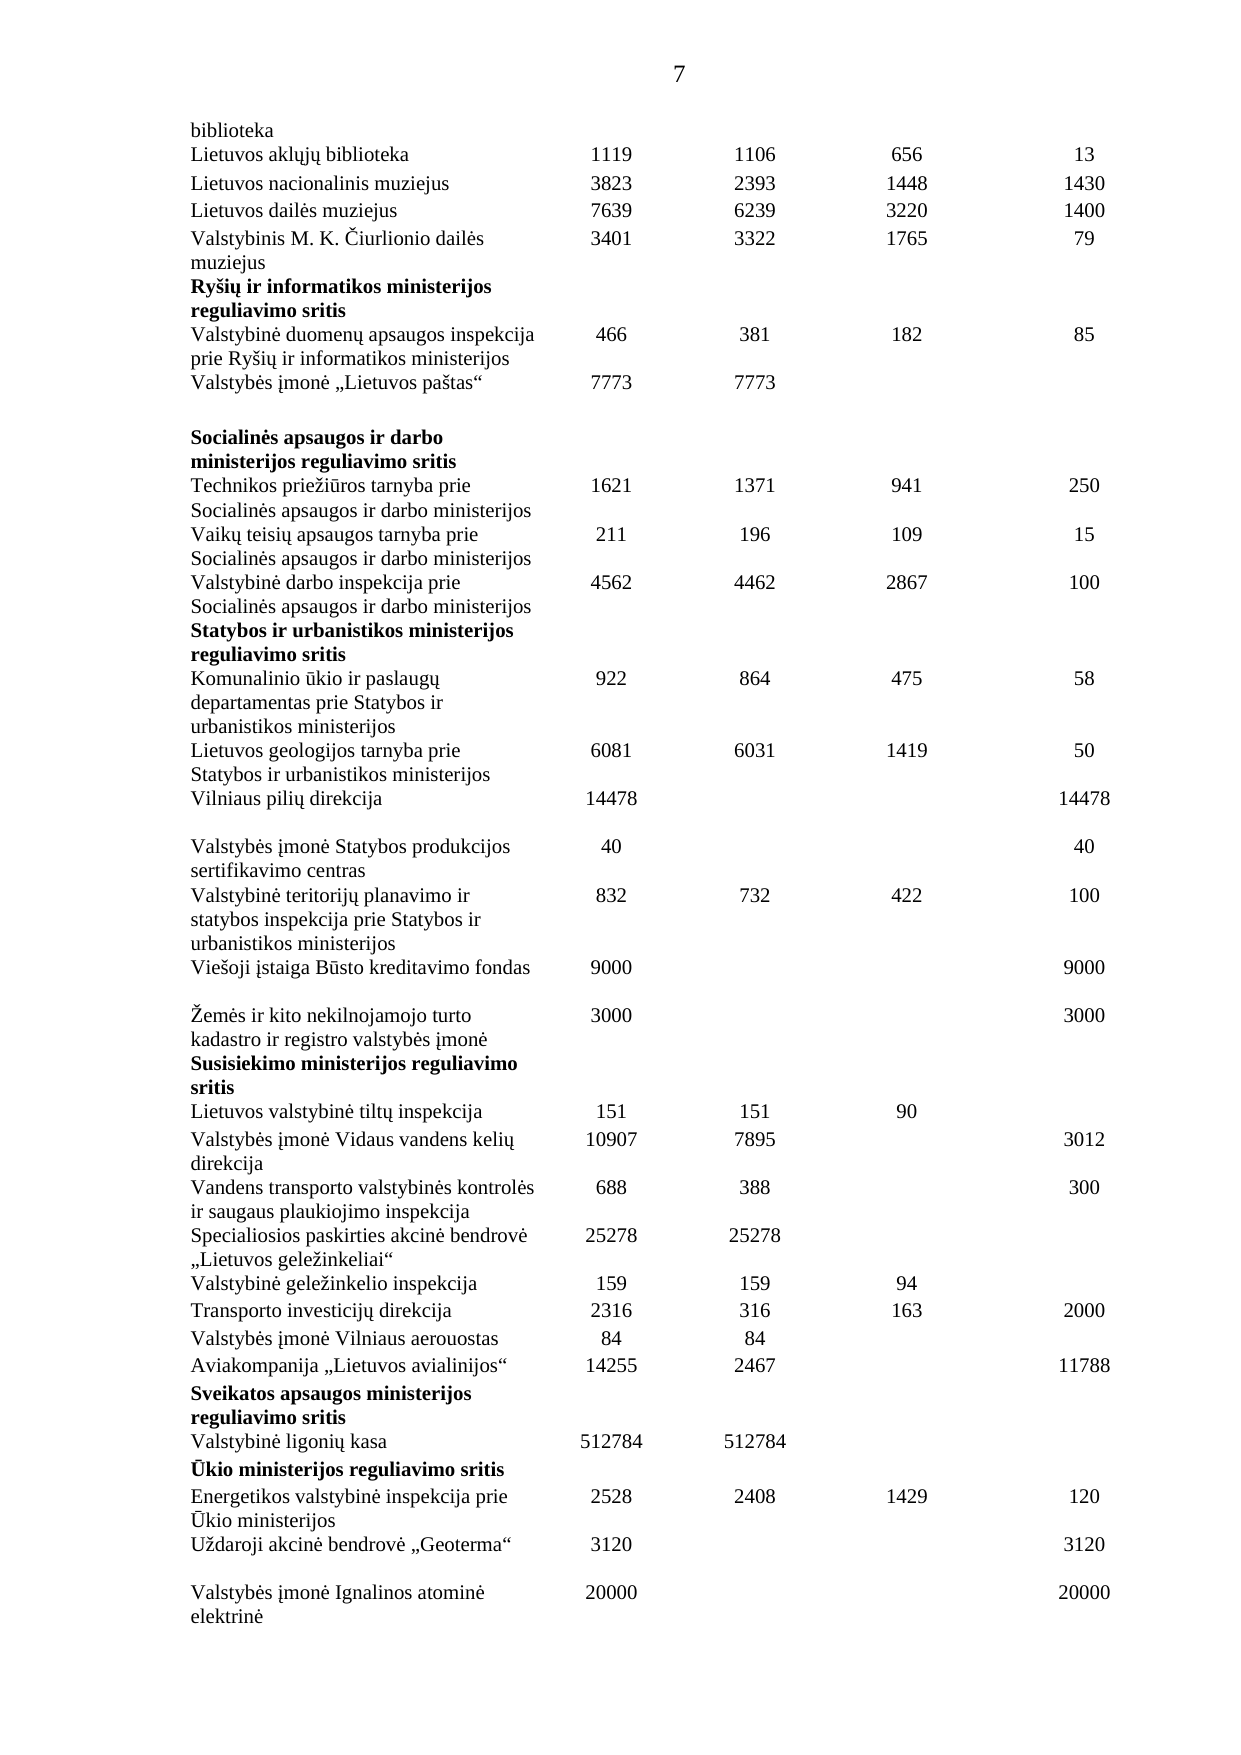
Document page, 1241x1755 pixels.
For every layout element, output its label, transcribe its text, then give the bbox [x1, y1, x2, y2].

table_cell Vandens transporto valstybinės kontrolės ir saugaus plaukiojimo inspekcija [187, 1175, 539, 1223]
table_cell 1400 [987, 199, 1181, 226]
table_cell [987, 425, 1181, 473]
table_cell 832 [539, 883, 683, 955]
table_cell 2408 [683, 1484, 826, 1532]
table_cell 94 [826, 1271, 987, 1298]
table_cell 7639 [539, 199, 683, 226]
table_cell 182 [826, 322, 987, 370]
table_cell [987, 370, 1181, 398]
table_cell Komunalinio ūkio ir paslaugų departamentas prie Statybos ir urbanistikos ministerijos [187, 666, 539, 738]
table_cell Specialiosios paskirties akcinė bendrovė „Lietuvos geležinkeliai“ [187, 1223, 539, 1271]
table_cell [183, 1003, 187, 1051]
table_cell [539, 398, 683, 425]
table_cell Valstybinė ligonių kasa [187, 1429, 539, 1457]
table_cell [183, 786, 187, 834]
table_cell [183, 1175, 187, 1223]
table_cell 14255 [539, 1354, 683, 1381]
table_cell [539, 118, 683, 142]
table_cell 1106 [683, 142, 826, 171]
table_cell 58 [987, 666, 1181, 738]
table_cell [539, 425, 683, 473]
table_cell [183, 142, 187, 171]
table_cell 40 [539, 834, 683, 882]
table_cell [683, 1532, 826, 1580]
table_cell [826, 618, 987, 666]
table_cell 3120 [539, 1532, 683, 1580]
table_cell Valstybės įmonė Vidaus vandens kelių direkcija [187, 1127, 539, 1175]
table_cell [683, 398, 826, 425]
table_cell 13 [987, 142, 1181, 171]
table_cell 316 [683, 1299, 826, 1326]
table_cell [187, 398, 539, 425]
table_cell [183, 322, 187, 370]
table_cell [183, 618, 187, 666]
table_cell 3120 [987, 1532, 1181, 1580]
table_cell 11788 [987, 1354, 1181, 1381]
table_cell Vilniaus pilių direkcija [187, 786, 539, 834]
table_cell Energetikos valstybinė inspekcija prie Ūkio ministerijos [187, 1484, 539, 1532]
table_cell [826, 1532, 987, 1580]
table_cell Socialinės apsaugos ir darbo ministerijos reguliavimo sritis [187, 425, 539, 473]
table_cell 20000 [539, 1580, 683, 1628]
table_cell [183, 738, 187, 786]
table_cell 1430 [987, 171, 1181, 198]
table_cell Valstybės įmonė „Lietuvos paštas“ [187, 370, 539, 398]
table_cell 1448 [826, 171, 987, 198]
table_cell [183, 834, 187, 882]
table_cell [183, 883, 187, 955]
table_cell [826, 786, 987, 834]
table_cell [683, 118, 826, 142]
table_cell Ūkio ministerijos reguliavimo sritis [187, 1457, 539, 1484]
table_cell Technikos priežiūros tarnyba prie Socialinės apsaugos ir darbo ministerijos [187, 474, 539, 522]
table_cell 2528 [539, 1484, 683, 1532]
table_cell 3012 [987, 1127, 1181, 1175]
table_cell [826, 1003, 987, 1051]
table_cell Valstybinė geležinkelio inspekcija [187, 1271, 539, 1298]
table_cell 1119 [539, 142, 683, 171]
table_cell 1429 [826, 1484, 987, 1532]
table_cell [987, 1223, 1181, 1271]
table_cell 2467 [683, 1354, 826, 1381]
table_cell [987, 1051, 1181, 1099]
table_cell 9000 [539, 955, 683, 1003]
table_cell [183, 171, 187, 198]
table_cell [183, 1051, 187, 1099]
table_cell [183, 1381, 187, 1429]
table_cell [826, 1175, 987, 1223]
table_cell [826, 1223, 987, 1271]
table_cell [539, 1051, 683, 1099]
table_cell [826, 1429, 987, 1457]
table_cell [826, 1580, 987, 1628]
table_cell [183, 666, 187, 738]
table_cell 466 [539, 322, 683, 370]
table_cell biblioteka [187, 118, 539, 142]
table_cell [826, 1326, 987, 1353]
table_cell 4562 [539, 570, 683, 618]
table_cell [539, 1381, 683, 1429]
table_cell [826, 1381, 987, 1429]
table_cell 79 [987, 226, 1181, 274]
table_cell 109 [826, 522, 987, 570]
table_cell [987, 618, 1181, 666]
table_cell Valstybės įmonė Vilniaus aerouostas [187, 1326, 539, 1353]
table_cell [826, 1457, 987, 1484]
table_cell 3000 [987, 1003, 1181, 1051]
table_cell 1765 [826, 226, 987, 274]
table_cell [183, 955, 187, 1003]
table_cell 163 [826, 1299, 987, 1326]
table_cell 656 [826, 142, 987, 171]
table_cell 922 [539, 666, 683, 738]
table_cell [183, 1532, 187, 1580]
table_cell 6081 [539, 738, 683, 786]
table_cell [826, 1051, 987, 1099]
table_cell [183, 1127, 187, 1175]
table_cell [987, 1429, 1181, 1457]
table_cell [826, 370, 987, 398]
table_cell 2393 [683, 171, 826, 198]
table_cell Lietuvos valstybinė tiltų inspekcija [187, 1099, 539, 1127]
table_cell 159 [539, 1271, 683, 1298]
table_cell [183, 1099, 187, 1127]
table_cell [987, 1381, 1181, 1429]
table_cell Ryšių ir informatikos ministerijos reguliavimo sritis [187, 274, 539, 322]
table_cell Valstybinė duomenų apsaugos inspekcija prie Ryšių ir informatikos ministerijos [187, 322, 539, 370]
table_cell [683, 1457, 826, 1484]
table_cell Sveikatos apsaugos ministerijos reguliavimo sritis [187, 1381, 539, 1429]
table_cell Viešoji įstaiga Būsto kreditavimo fondas [187, 955, 539, 1003]
table_cell 6031 [683, 738, 826, 786]
table_cell 14478 [539, 786, 683, 834]
table_cell [183, 226, 187, 274]
table_cell Valstybės įmonė Statybos produkcijos sertifikavimo centras [187, 834, 539, 882]
table_cell 250 [987, 474, 1181, 522]
table_cell 3220 [826, 199, 987, 226]
table_cell [683, 1051, 826, 1099]
table_cell 14478 [987, 786, 1181, 834]
table_cell [183, 474, 187, 522]
table_cell [183, 570, 187, 618]
table_cell 90 [826, 1099, 987, 1127]
table_cell 7773 [539, 370, 683, 398]
table_cell [183, 1484, 187, 1532]
table_cell [683, 274, 826, 322]
table_cell 388 [683, 1175, 826, 1223]
table_cell 3000 [539, 1003, 683, 1051]
table_cell [987, 1271, 1181, 1298]
table_cell 84 [683, 1326, 826, 1353]
table_cell [987, 1457, 1181, 1484]
table_cell [683, 834, 826, 882]
table_cell [826, 398, 987, 425]
table_cell [683, 786, 826, 834]
table_cell Aviakompanija „Lietuvos avialinijos“ [187, 1354, 539, 1381]
table_cell [987, 1099, 1181, 1127]
table_cell 300 [987, 1175, 1181, 1223]
table_cell [183, 1429, 187, 1457]
table_cell [987, 274, 1181, 322]
table_cell 1371 [683, 474, 826, 522]
table_cell 6239 [683, 199, 826, 226]
table_cell [183, 274, 187, 322]
table_cell [183, 1354, 187, 1381]
table_cell [683, 1381, 826, 1429]
table_cell 1419 [826, 738, 987, 786]
table_cell 3823 [539, 171, 683, 198]
table_cell [183, 1223, 187, 1271]
table_cell 15 [987, 522, 1181, 570]
table_cell 2867 [826, 570, 987, 618]
table_cell 475 [826, 666, 987, 738]
table_cell 941 [826, 474, 987, 522]
table_cell 4462 [683, 570, 826, 618]
table_cell [539, 618, 683, 666]
table_cell 84 [539, 1326, 683, 1353]
table_cell [826, 425, 987, 473]
table_cell 2316 [539, 1299, 683, 1326]
table_cell Valstybinis M. K. Čiurlionio dailės muziejus [187, 226, 539, 274]
table_cell 151 [539, 1099, 683, 1127]
table_cell [183, 1271, 187, 1298]
table_cell 3401 [539, 226, 683, 274]
table_cell Valstybinė darbo inspekcija prie Socialinės apsaugos ir darbo ministerijos [187, 570, 539, 618]
table_cell [183, 398, 187, 425]
table_cell [683, 425, 826, 473]
table_cell Uždaroji akcinė bendrovė „Geoterma“ [187, 1532, 539, 1580]
table_cell Lietuvos dailės muziejus [187, 199, 539, 226]
table_cell Vaikų teisių apsaugos tarnyba prie Socialinės apsaugos ir darbo ministerijos [187, 522, 539, 570]
table_cell [183, 1457, 187, 1484]
table_cell 100 [987, 883, 1181, 955]
table_cell 9000 [987, 955, 1181, 1003]
table_cell 40 [987, 834, 1181, 882]
table_cell 512784 [539, 1429, 683, 1457]
table_cell 120 [987, 1484, 1181, 1532]
table_cell [183, 199, 187, 226]
table_cell 381 [683, 322, 826, 370]
table_cell 7773 [683, 370, 826, 398]
table_cell 50 [987, 738, 1181, 786]
table_cell 196 [683, 522, 826, 570]
table_cell [183, 370, 187, 398]
table_cell [826, 1127, 987, 1175]
table_cell Valstybinė teritorijų planavimo ir statybos inspekcija prie Statybos ir urbanistikos ministerijos [187, 883, 539, 955]
table_cell [183, 425, 187, 473]
table_cell [987, 398, 1181, 425]
table_cell 25278 [539, 1223, 683, 1271]
table_cell [539, 274, 683, 322]
table_cell 3322 [683, 226, 826, 274]
table_cell [683, 955, 826, 1003]
table_cell Lietuvos geologijos tarnyba prie Statybos ir urbanistikos ministerijos [187, 738, 539, 786]
table_cell [826, 1354, 987, 1381]
table_cell Valstybės įmonė Ignalinos atominė elektrinė [187, 1580, 539, 1628]
table_cell Žemės ir kito nekilnojamojo turto kadastro ir registro valstybės įmonė [187, 1003, 539, 1051]
table_cell 512784 [683, 1429, 826, 1457]
table_cell [826, 118, 987, 142]
table_cell Susisiekimo ministerijos reguliavimo sritis [187, 1051, 539, 1099]
table_cell 85 [987, 322, 1181, 370]
table_cell Statybos ir urbanistikos ministerijos reguliavimo sritis [187, 618, 539, 666]
table_cell [987, 1326, 1181, 1353]
table_cell [683, 1003, 826, 1051]
table_cell [539, 1457, 683, 1484]
table_cell 10907 [539, 1127, 683, 1175]
table_cell [183, 1326, 187, 1353]
table_cell 422 [826, 883, 987, 955]
table_cell [183, 1580, 187, 1628]
table_cell [183, 522, 187, 570]
table_cell 100 [987, 570, 1181, 618]
table_cell [683, 618, 826, 666]
table_cell [183, 118, 187, 142]
table_cell 688 [539, 1175, 683, 1223]
table_cell [826, 955, 987, 1003]
table_cell 20000 [987, 1580, 1181, 1628]
table_cell 7895 [683, 1127, 826, 1175]
table_cell 2000 [987, 1299, 1181, 1326]
table_cell 151 [683, 1099, 826, 1127]
table_cell [826, 274, 987, 322]
table_cell 211 [539, 522, 683, 570]
table_cell Lietuvos aklųjų biblioteka [187, 142, 539, 171]
table_cell 864 [683, 666, 826, 738]
table_cell Lietuvos nacionalinis muziejus [187, 171, 539, 198]
table_cell 732 [683, 883, 826, 955]
table_cell Transporto investicijų direkcija [187, 1299, 539, 1326]
table_cell [683, 1580, 826, 1628]
table_cell 1621 [539, 474, 683, 522]
table_cell [183, 1299, 187, 1326]
table_cell [987, 118, 1181, 142]
table_cell 25278 [683, 1223, 826, 1271]
table_cell [826, 834, 987, 882]
table_cell 159 [683, 1271, 826, 1298]
